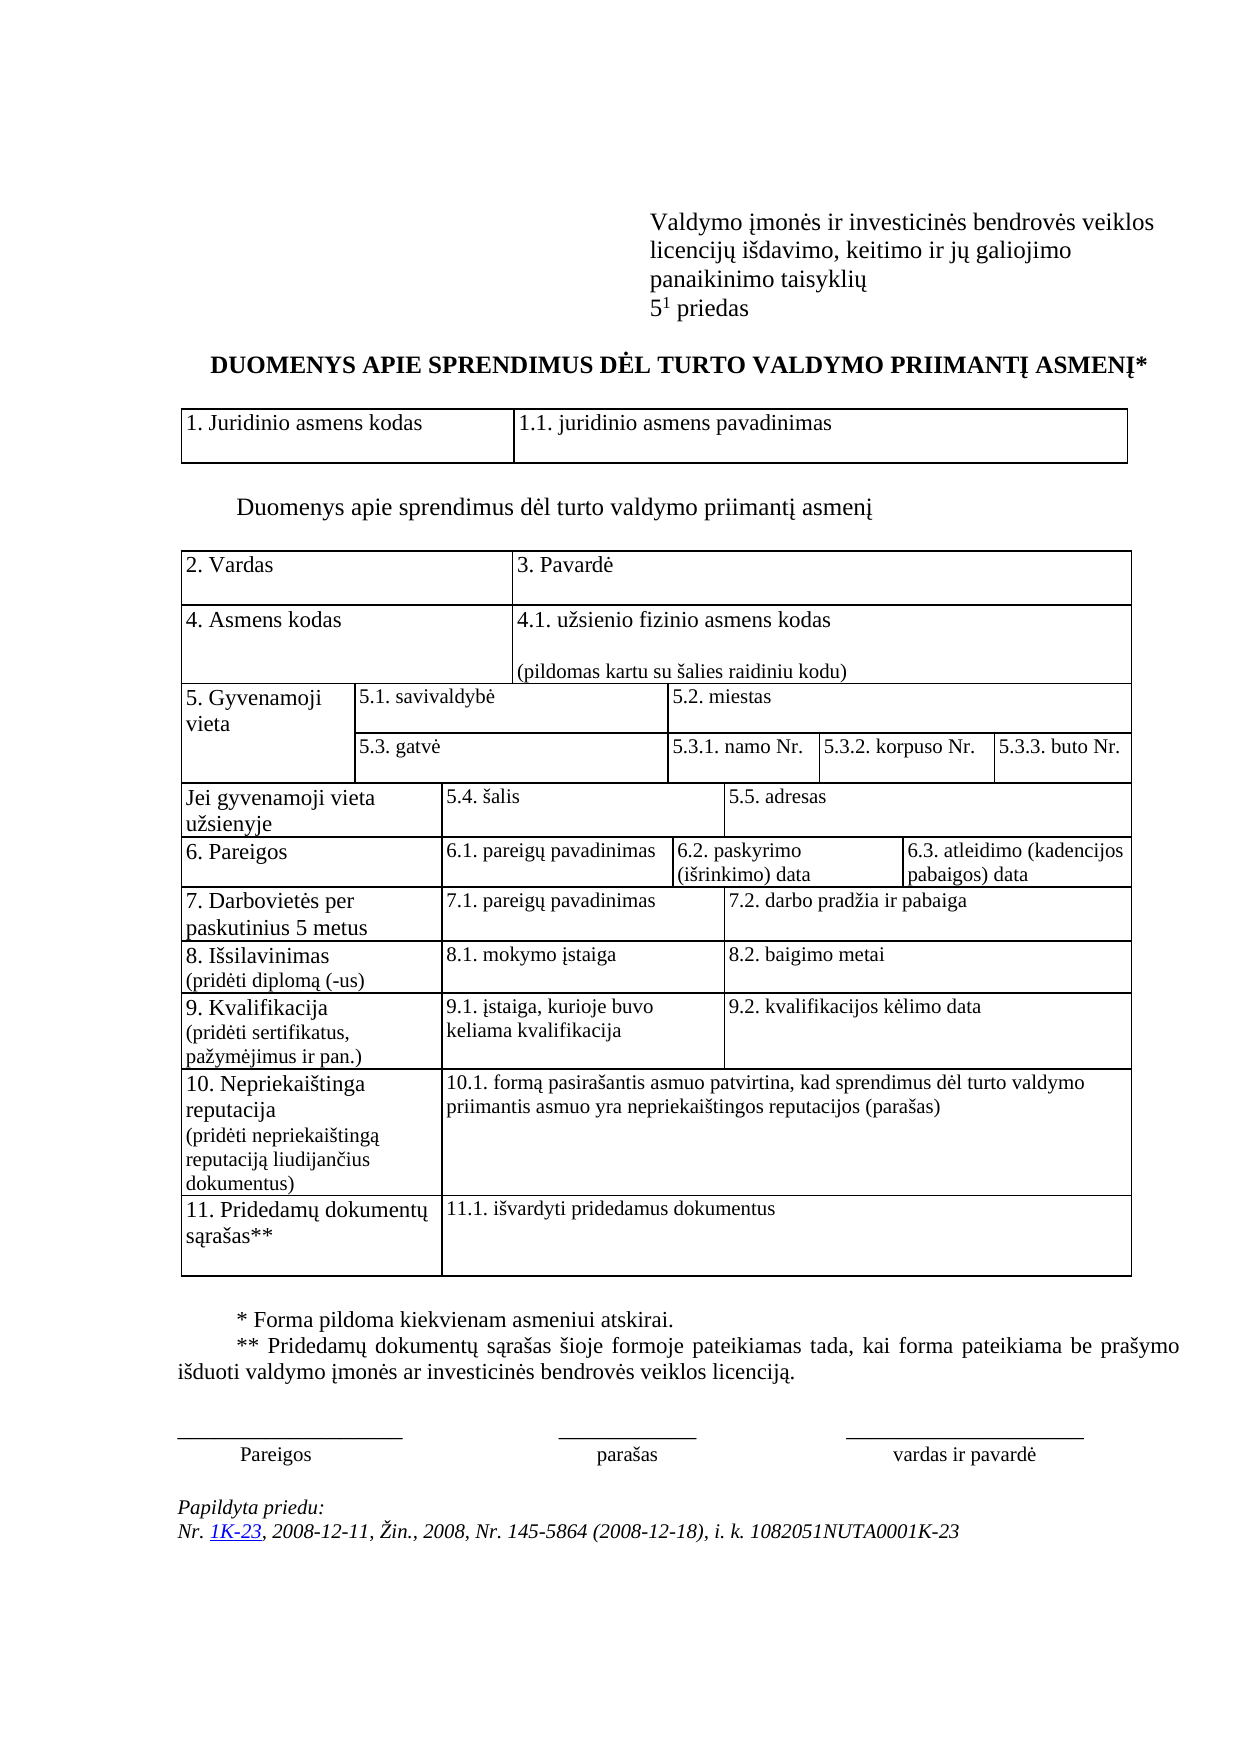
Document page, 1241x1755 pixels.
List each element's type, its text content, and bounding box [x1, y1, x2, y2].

table_header 1. Juridinio asmens kodas [182, 410, 513, 462]
text Nr. 1K-23, 2008-12-11, Žin., 2008, Nr. 145-5864 (2008-12-18), i. k. 1082051NUTA0001K-23 [177, 1519, 1181, 1543]
table_cell 7. Darbovietės per paskutinius 5 metus [182, 888, 441, 940]
text ** Pridedamų dokumentų sąrašas šioje formoje pateikiamas tada, kai forma pateikiama be prašymo išduoti valdymo įmonės ar investicinės bendrovės veiklos licenciją. [177, 1332, 1181, 1385]
table_cell 4.1. užsienio fizinio asmens kodas (pildomas kartu su šalies raidiniu kodu) [513, 606, 1131, 683]
table_cell 5.5. adresas [725, 784, 1131, 836]
table_cell 11. Pridedamų dokumentų sąrašas** [182, 1196, 441, 1275]
text 51 priedas [649, 293, 1181, 322]
table_cell 6.2. paskyrimo (išrinkimo) data [674, 838, 902, 886]
table_cell 8.2. baigimo metai [725, 942, 1131, 992]
table_cell 7.2. darbo pradžia ir pabaiga [725, 888, 1131, 940]
table_cell 5.4. šalis [443, 784, 724, 836]
table_cell 7.1. pareigų pavadinimas [443, 888, 724, 940]
table_cell Jei gyvenamoji vieta užsienyje [182, 784, 441, 836]
table_cell 6. Pareigos [182, 838, 441, 886]
table_cell 5. Gyvenamoji vieta [182, 684, 354, 782]
table_cell 5.3. gatvė [356, 734, 667, 782]
table_cell 5.3.3. buto Nr. [995, 734, 1131, 782]
table_cell 11.1. išvardyti pridedamus dokumentus [443, 1196, 1131, 1275]
table_cell 10. Nepriekaištinga reputacija (pridėti nepriekaištingą reputaciją liudijančius dokumentus) [182, 1070, 441, 1195]
table_cell 5.3.2. korpuso Nr. [820, 734, 994, 782]
table_header 2. Vardas [182, 552, 512, 604]
text DUOMENYS APIE SPRENDIMUS DĖL TURTO VALDYMO PRIIMANTĮ ASMENĮ* [177, 350, 1181, 379]
text Valdymo įmonės ir investicinės bendrovės veiklos licencijų išdavimo, keitimo ir jų galiojimo panaikinimo taisyklių [649, 207, 1181, 293]
table_cell 6.3. atleidimo (kadencijos pabaigos) data [904, 838, 1131, 886]
table_cell 4. Asmens kodas [182, 606, 512, 683]
table_cell 8.1. mokymo įstaiga [443, 942, 724, 992]
table_cell 9.2. kvalifikacijos kėlimo data [725, 994, 1131, 1068]
table_header 3. Pavardė [513, 552, 1131, 604]
table_cell 9.1. įstaiga, kurioje buvo keliama kvalifikacija [443, 994, 724, 1068]
table_cell 6.1. pareigų pavadinimas [443, 838, 672, 886]
text Duomenys apie sprendimus dėl turto valdymo priimantį asmenį [177, 492, 1181, 521]
text * Forma pildoma kiekvienam asmeniui atskirai. [177, 1306, 1181, 1332]
table_cell 5.1. savivaldybė [356, 684, 667, 732]
table_cell 9. Kvalifikacija (pridėti sertifikatus, pažymėjimus ir pan.) [182, 994, 441, 1068]
table_cell 5.2. miestas [669, 684, 1131, 732]
text Papildyta priedu: [177, 1495, 1181, 1519]
table_header 1.1. juridinio asmens pavadinimas [515, 410, 1127, 462]
text __________________ ___________ ___________________ [177, 1413, 1181, 1442]
table_cell 5.3.1. namo Nr. [669, 734, 819, 782]
table_cell 8. Išsilavinimas (pridėti diplomą (-us) [182, 942, 441, 992]
table_cell 10.1. formą pasirašantis asmuo patvirtina, kad sprendimus dėl turto valdymo priimantis asmuo yra nepriekaištingos reputacijos (parašas) [443, 1070, 1131, 1195]
text Pareigos parašas vardas ir pavardė [240, 1442, 1181, 1466]
